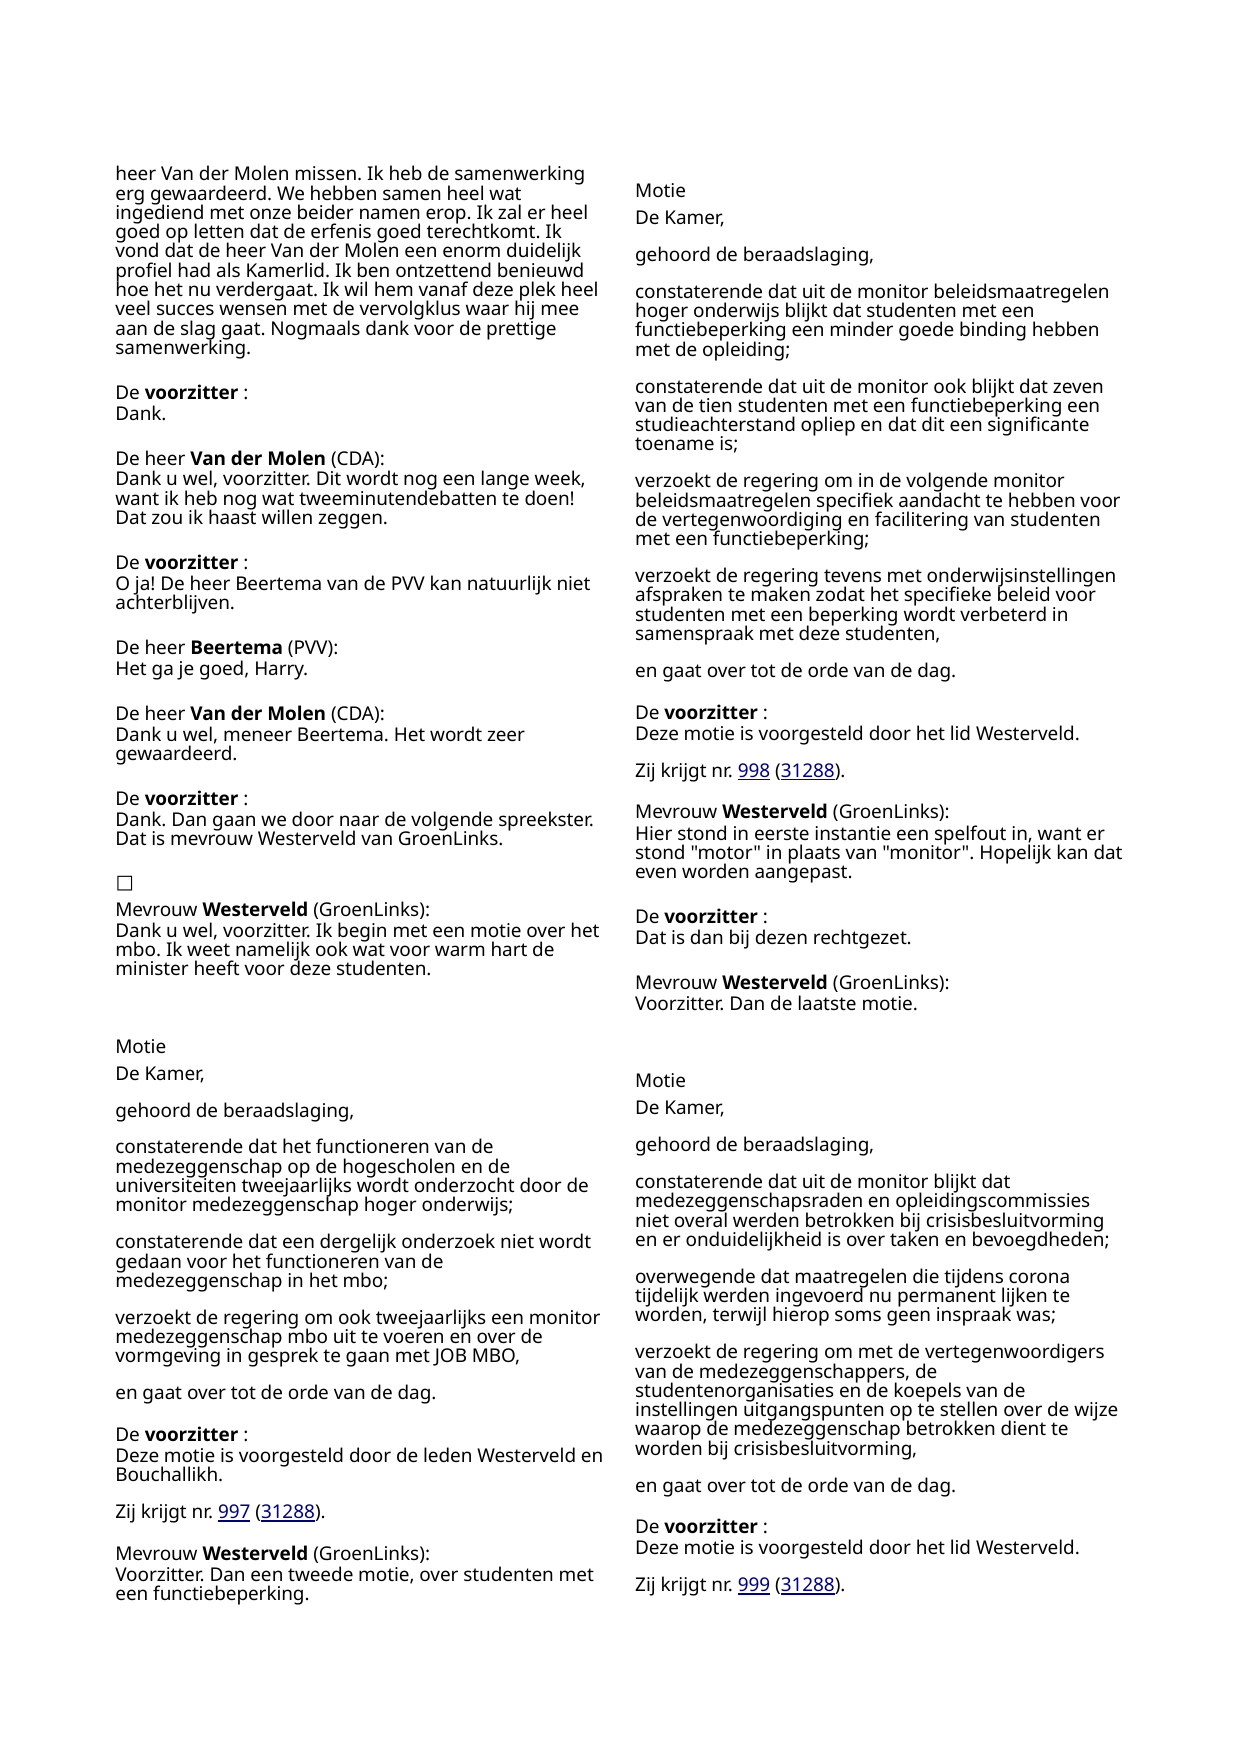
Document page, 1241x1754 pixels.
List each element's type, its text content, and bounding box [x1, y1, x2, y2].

text De voorzitter : [635, 903, 1125, 929]
text Zij krijgt nr. 997 (31288). [115, 1503, 605, 1523]
text gehoord de beraadslaging, [635, 1136, 1125, 1155]
text Dat is dan bij dezen rechtgezet. [635, 929, 1125, 948]
text en gaat over tot de orde van de dag. [115, 1384, 605, 1404]
text overwegende dat maatregelen die tijdens corona tijdelijk werden ingevoerd nu permanent lijken te worden, terwijl hierop soms geen inspraak was; [635, 1268, 1125, 1326]
text Mevrouw Westerveld (GroenLinks): [115, 896, 605, 922]
text verzoekt de regering om in de volgende monitor beleidsmaatregelen specifiek aandacht te hebben voor de vertegenwoordiging en facilitering van studenten met een functiebeperking; [635, 472, 1125, 549]
text De voorzitter : [635, 699, 1125, 725]
text De voorzitter : [635, 1514, 1125, 1539]
text Mevrouw Westerveld (GroenLinks): [635, 799, 1125, 824]
text Mevrouw Westerveld (GroenLinks): [115, 1540, 605, 1566]
text Het ga je goed, Harry. [115, 660, 605, 679]
text Motie [635, 1067, 1125, 1093]
text gehoord de beraadslaging, [115, 1102, 605, 1121]
text De voorzitter : [115, 379, 605, 404]
text De heer Van der Molen (CDA): [115, 445, 605, 470]
text constaterende dat een dergelijk onderzoek niet wordt gedaan voor het functioneren van de medezeggenschap in het mbo; [115, 1233, 605, 1291]
text verzoekt de regering om met de vertegenwoordigers van de medezeggenschappers, de studentenorganisaties en de koepels van de instellingen uitgangspunten op te stellen over de wijze waarop de medezeggenschap betrokken dient te worden bij crisisbesluitvorming, [635, 1343, 1125, 1459]
text De voorzitter : [115, 1421, 605, 1447]
text ⬜ [115, 870, 605, 896]
text Deze motie is voorgesteld door de leden Westerveld en Bouchallikh. [115, 1447, 605, 1486]
text De heer Van der Molen (CDA): [115, 700, 605, 726]
text De Kamer, [635, 209, 1125, 228]
text Motie [635, 177, 1125, 203]
text constaterende dat uit de monitor ook blijkt dat zeven van de tien studenten met een functiebeperking een studieachterstand opliep en dat dit een significante toename is; [635, 378, 1125, 455]
text Dank u wel, voorzitter. Dit wordt nog een lange week, want ik heb nog wat tweeminutendebatten te doen! Dat zou ik haast willen zeggen. [115, 470, 605, 528]
text Dank. [115, 404, 605, 424]
text Voorzitter. Dan een tweede motie, over studenten met een functiebeperking. [115, 1566, 605, 1605]
text Voorzitter. Dan de laatste motie. [635, 995, 1125, 1014]
text constaterende dat uit de monitor blijkt dat medezeggenschapsraden en opleidingscommissies niet overal werden betrokken bij crisisbesluitvorming en er onduidelijkheid is over taken en bevoegdheden; [635, 1173, 1125, 1250]
text verzoekt de regering tevens met onderwijsinstellingen afspraken te maken zodat het specifieke beleid voor studenten met een beperking wordt verbeterd in samenspraak met deze studenten, [635, 567, 1125, 644]
text De heer Beertema (PVV): [115, 634, 605, 660]
text Zij krijgt nr. 999 (31288). [635, 1576, 1125, 1596]
text verzoekt de regering om ook tweejaarlijks een monitor medezeggenschap mbo uit te voeren en over de vormgeving in gesprek te gaan met JOB MBO, [115, 1309, 605, 1367]
text Deze motie is voorgesteld door het lid Westerveld. [635, 725, 1125, 744]
text en gaat over tot de orde van de dag. [635, 662, 1125, 681]
text Zij krijgt nr. 998 (31288). [635, 762, 1125, 781]
text Dank. Dan gaan we door naar de volgende spreekster. Dat is mevrouw Westerveld van GroenLinks. [115, 811, 605, 849]
text Motie [115, 1033, 605, 1059]
text Dank u wel, voorzitter. Ik begin met een motie over het mbo. Ik weet namelijk ook wat voor warm hart de minister heeft voor deze studenten. [115, 922, 605, 979]
text Mevrouw Westerveld (GroenLinks): [635, 969, 1125, 995]
text De voorzitter : [115, 785, 605, 811]
text De Kamer, [115, 1064, 605, 1084]
text constaterende dat het functioneren van de medezeggenschap op de hogescholen en de universiteiten tweejaarlijks wordt onderzocht door de monitor medezeggenschap hoger onderwijs; [115, 1138, 605, 1216]
text De Kamer, [635, 1099, 1125, 1118]
text Dank u wel, meneer Beertema. Het wordt zeer gewaardeerd. [115, 726, 605, 764]
text constaterende dat uit de monitor beleidsmaatregelen hoger onderwijs blijkt dat studenten met een functiebeperking een minder goede binding hebben met de opleiding; [635, 283, 1125, 360]
text heer Van der Molen missen. Ik heb de samenwerking erg gewaardeerd. We hebben samen heel wat ingediend met onze beider namen erop. Ik zal er heel goed op letten dat de erfenis goed terechtkomt. Ik vond dat de heer Van der Molen een enorm duidelijk profiel had als Kamerlid. Ik ben ontzettend benieuwd hoe het nu verdergaat. Ik wil hem vanaf deze plek heel veel succes wensen met de vervolgklus waar hij mee aan de slag gaat. Nogmaals dank voor de prettige samenwerking. [115, 165, 605, 358]
text en gaat over tot de orde van de dag. [635, 1477, 1125, 1496]
text O ja! De heer Beertema van de PVV kan natuurlijk niet achterblijven. [115, 575, 605, 613]
text Hier stond in eerste instantie een spelfout in, want er stond "motor" in plaats van "monitor". Hopelijk kan dat even worden aangepast. [635, 824, 1125, 882]
text De voorzitter : [115, 549, 605, 575]
text Deze motie is voorgesteld door het lid Westerveld. [635, 1539, 1125, 1559]
text gehoord de beraadslaging, [635, 246, 1125, 265]
